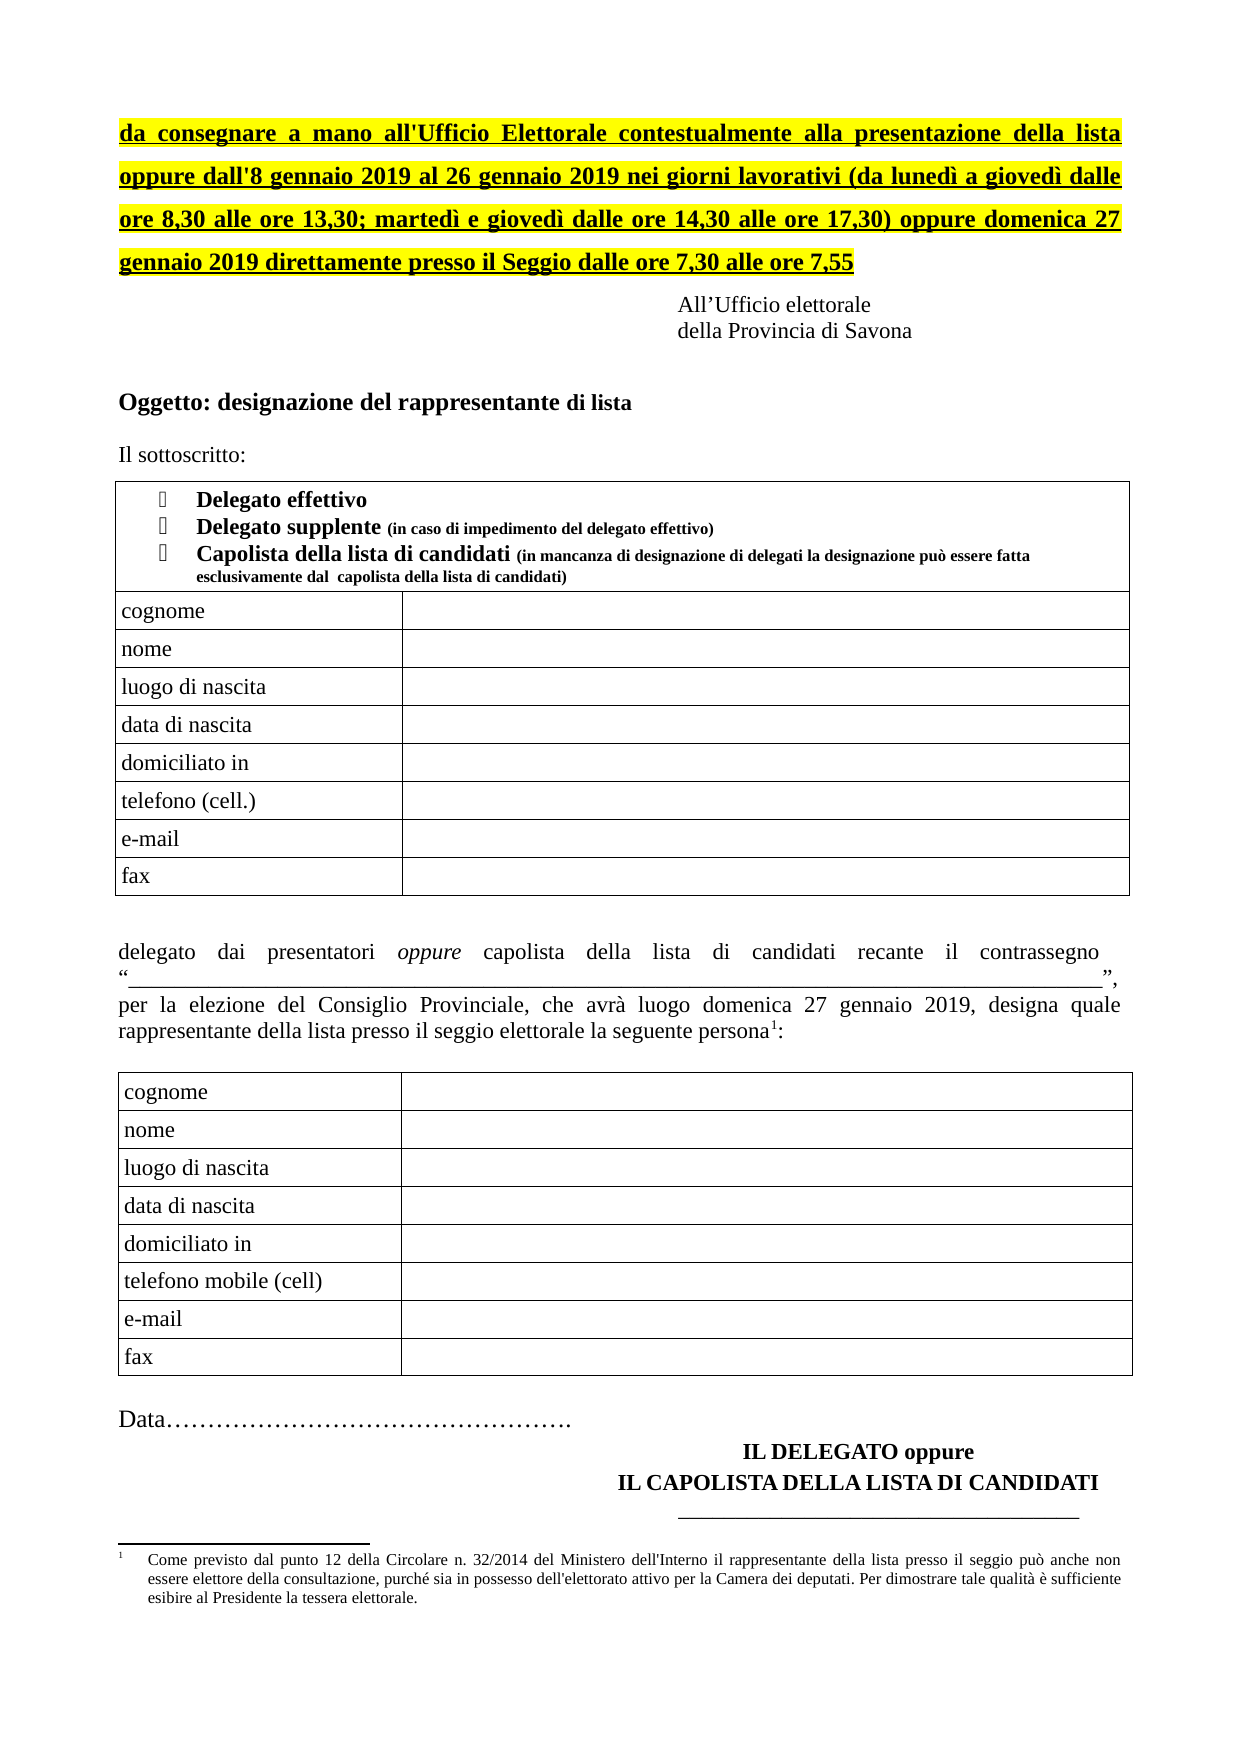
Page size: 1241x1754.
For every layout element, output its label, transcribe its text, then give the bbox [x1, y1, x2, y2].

table_cell [402, 1301, 1132, 1337]
table_cell telefono mobile (cell) [119, 1263, 401, 1299]
table_cell [403, 744, 1129, 781]
table_cell e-mail [116, 820, 402, 857]
table_cell cognome [116, 592, 402, 629]
table_cell [403, 592, 1129, 629]
text ___________________________________ [594, 1496, 1122, 1522]
table_cell fax [116, 858, 402, 895]
table_cell e-mail [119, 1301, 401, 1337]
table_cell [402, 1187, 1132, 1224]
table_cell [402, 1263, 1132, 1299]
table_cell nome [119, 1111, 401, 1148]
text oppure dall'8 gennaio 2019 al 26 gennaio 2019 nei giorni lavorativi (da lunedì a giovedì dalle [119, 144, 1122, 186]
table_cell fax [119, 1339, 401, 1375]
text IL DELEGATO oppure [594, 1433, 1122, 1464]
text Il sottoscritto: [118, 441, 1122, 468]
text All’Ufficio elettorale [677, 291, 1122, 317]
table_cell [403, 630, 1129, 667]
table_cell [402, 1111, 1132, 1148]
table_cell domiciliato in [116, 744, 402, 781]
table_cell nome [116, 630, 402, 667]
table_header [402, 1073, 1132, 1110]
table_cell [402, 1149, 1132, 1186]
table_cell [402, 1339, 1132, 1375]
table_cell [403, 820, 1129, 857]
text Come previsto dal punto 12 della Circolare n. 32/2014 del Ministero dell'Interno il rappresentante della lista presso il seggio può anche non essere elettore della consultazione, purché sia in possesso dell'elettorato attivo per la Camera dei deputati. Per dimostrare tale qualità è sufficiente esibire al Presidente la tessera elettorale. [118, 1549, 1122, 1607]
table_cell domiciliato in [119, 1225, 401, 1262]
table_cell [402, 1225, 1132, 1262]
table_cell data di nascita [119, 1187, 401, 1224]
text IL CAPOLISTA DELLA LISTA DI CANDIDATI [594, 1464, 1122, 1496]
text delegato dai presentatori oppure capolista della lista di candidati recante il contrassegno “_____________________________________________________________________________________”, per la elezione del Consiglio Provinciale, che avrà luogo domenica 27 gennaio 2019, designa quale rappresentante della lista presso il seggio elettorale la seguente persona: [118, 938, 1122, 1043]
table_header Delegato effettivo Delegato supplente (in caso di impedimento del delegato effettivo) Capolista della lista di candidati (in mancanza di designazione di delegati la designazione può essere fatta esclusivamente dal capolista della lista di candidati) [116, 482, 1129, 591]
text ore 8,30 alle ore 13,30; martedì e giovedì dalle ore 14,30 alle ore 17,30) oppure domenica 27 gennaio 2019 direttamente presso il Seggio dalle ore 7,30 alle ore 7,55 [119, 188, 1122, 276]
table_cell [403, 668, 1129, 705]
table_cell [403, 706, 1129, 743]
table_cell luogo di nascita [116, 668, 402, 705]
text Data…………………………………………. [118, 1404, 1122, 1433]
table_cell [403, 782, 1129, 819]
table_header cognome [119, 1073, 401, 1110]
text della Provincia di Savona [677, 317, 1122, 343]
table_cell data di nascita [116, 706, 402, 743]
table_cell luogo di nascita [119, 1149, 401, 1186]
table_cell telefono (cell.) [116, 782, 402, 819]
text Oggetto: designazione del rappresentante di lista [118, 387, 1122, 416]
text da consegnare a mano all'Ufficio Elettorale contestualmente alla presentazione della lista [119, 118, 1122, 143]
table_cell [403, 858, 1129, 895]
